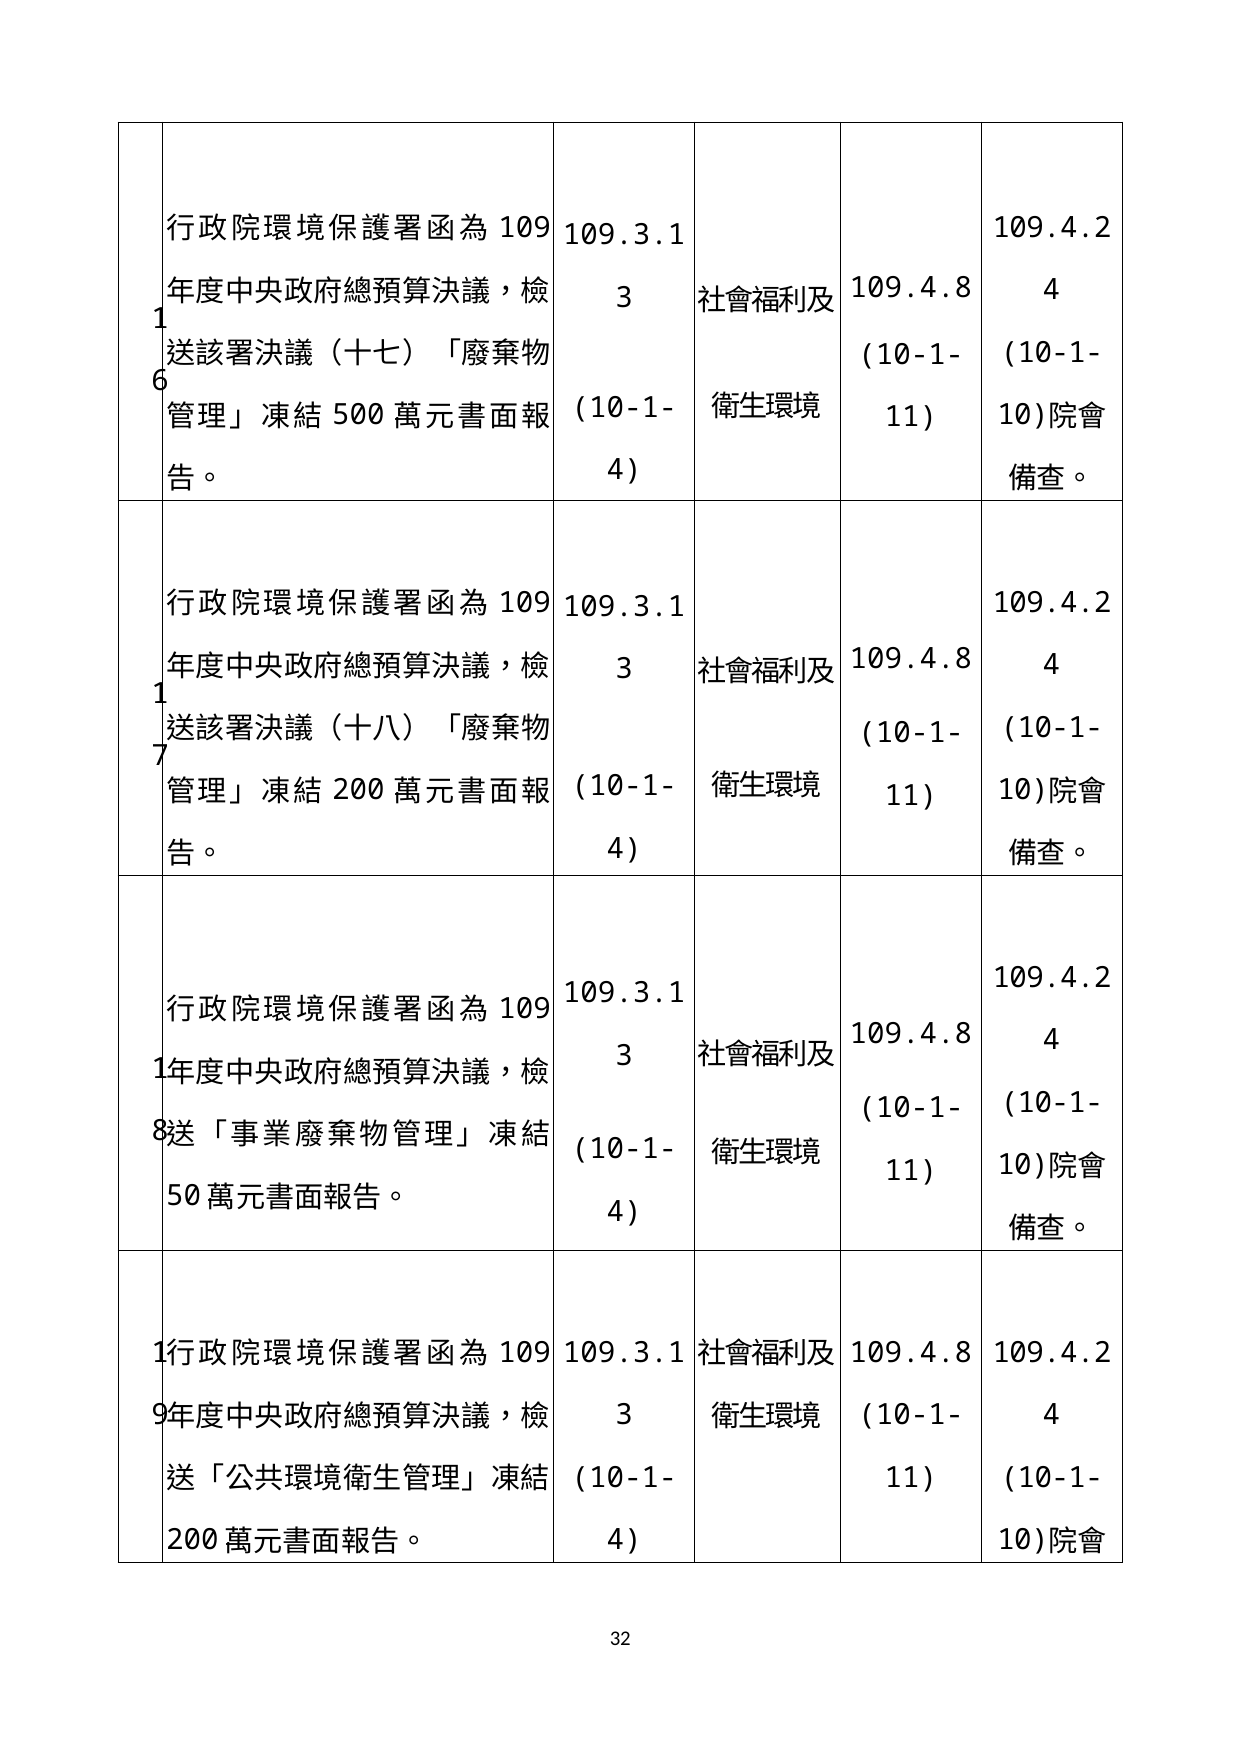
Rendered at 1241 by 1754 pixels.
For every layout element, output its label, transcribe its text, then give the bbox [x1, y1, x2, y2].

table_cell 109.3.13 (10-1-4) [554, 501, 694, 874]
table_cell 109.3.13 (10-1-4) [554, 123, 694, 499]
table_cell [155, 1405, 162, 1414]
table_cell [155, 371, 162, 379]
table_cell [156, 1121, 162, 1128]
table_cell [119, 876, 162, 1249]
table_cell 109.3.13 (10-1-4) [554, 1251, 694, 1562]
table_cell 109.3.13 (10-1-4) [554, 876, 694, 1249]
table_cell 社會福利及 衛生環境 [695, 123, 840, 499]
table_cell 行政院環境保護署函為109年度中央政府總預算決議，檢送該署決議（十七）「廢棄物管理」凍結500萬元書面報告。 [163, 123, 553, 499]
table_cell [155, 379, 162, 388]
table_cell 行政院環境保護署函為109年度中央政府總預算決議，檢送該署決議（十八）「廢棄物管理」凍結200萬元書面報告。 [163, 501, 553, 874]
table_cell 行政院環境保護署函為109年度中央政府總預算決議，檢送「事業廢棄物管理」凍結50萬元書面報告。 [163, 876, 553, 1249]
table_cell 109.4.8 (10-1-11) [841, 501, 981, 874]
table_cell [119, 123, 162, 499]
table_cell 109.4.24 (10-1-10)院會備查。 [982, 123, 1122, 499]
table_cell 109.4.8 (10-1-11) [841, 123, 981, 499]
table_cell 109.4.24 (10-1-10)院會備查。 [982, 501, 1122, 874]
table_cell 行政院環境保護署函為109年度中央政府總預算決議，檢送「公共環境衛生管理」凍結200萬元書面報告。 [163, 1251, 553, 1562]
table_cell [119, 1251, 162, 1562]
table_cell 109.4.8 (10-1-11) [841, 1251, 981, 1562]
table_cell [156, 1130, 162, 1138]
table_cell [119, 501, 162, 874]
table_cell 109.4.8 (10-1-11) [841, 876, 981, 1249]
table_cell 社會福利及 衛生環境 [695, 501, 840, 874]
table_cell 109.4.24 (10-1-10)院會備查。 [982, 876, 1122, 1249]
table_cell 社會福利及 衛生環境 [695, 876, 840, 1249]
table_cell 109.4.24 (10-1-10)院會 [982, 1251, 1122, 1562]
table_cell 社會福利及 衛生環境 [695, 1251, 840, 1562]
